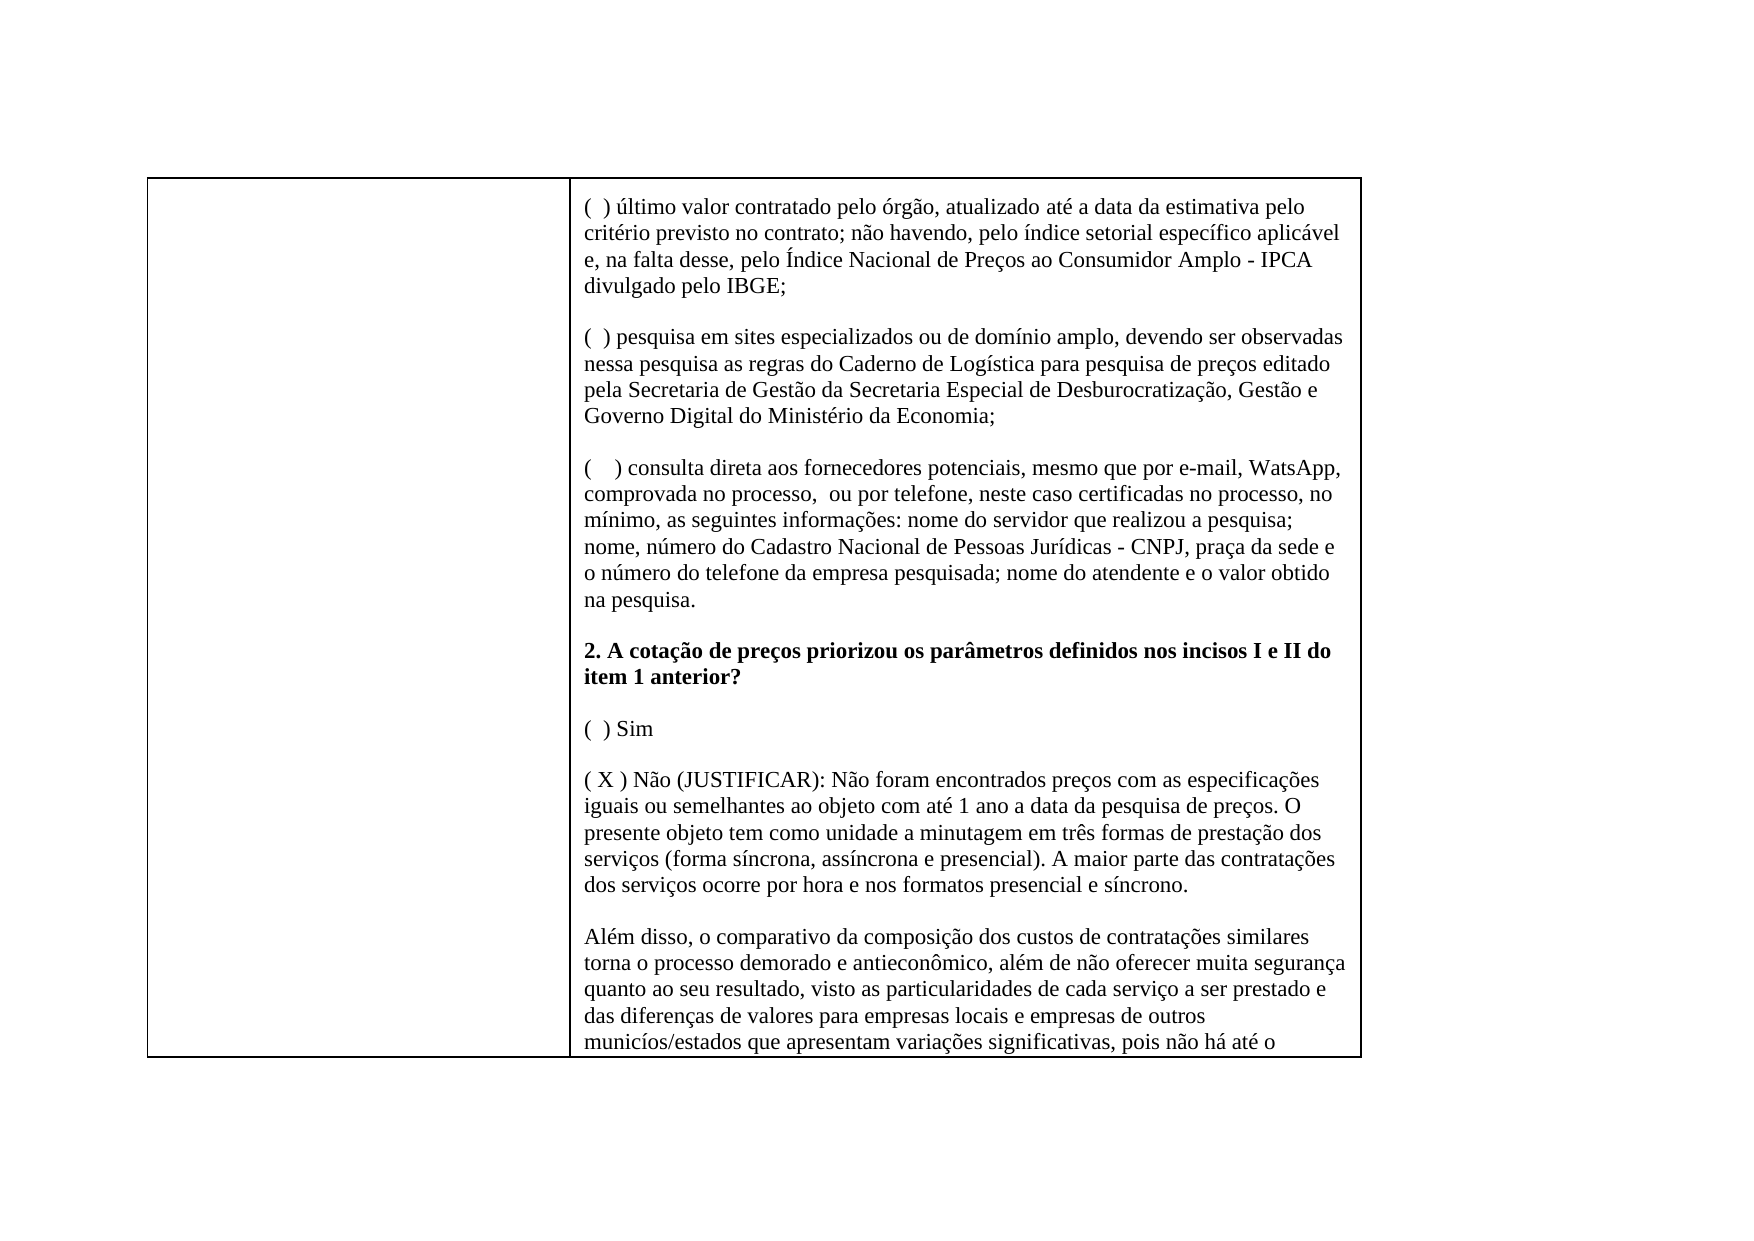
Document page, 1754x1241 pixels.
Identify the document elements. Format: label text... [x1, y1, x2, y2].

table_cell ( ) último valor contratado pelo órgão, atualizado até a data da estimativa pelo critério previsto no contrato; não havendo, pelo índice setorial específico aplicável e, na falta desse, pelo Índice Nacional de Preços ao Consumidor Amplo - IPCA divulgado pelo IBGE; ( ) pesquisa em sites especializados ou de domínio amplo, devendo ser observadas nessa pesquisa as regras do Caderno de Logística para pesquisa de preços editado pela Secretaria de Gestão da Secretaria Especial de Desburocratização, Gestão e Governo Digital do Ministério da Economia; ( ) consulta direta aos fornecedores potenciais, mesmo que por e-mail, WatsApp, comprovada no processo, ou por telefone, neste caso certificadas no processo, no mínimo, as seguintes informações: nome do servidor que realizou a pesquisa; nome, número do Cadastro Nacional de Pessoas Jurídicas - CNPJ, praça da sede e o número do telefone da empresa pesquisada; nome do atendente e o valor obtido na pesquisa. 2. A cotação de preços priorizou os parâmetros definidos nos incisos I e II do item 1 anterior? ( ) Sim ( X ) Não (JUSTIFICAR): Não foram encontrados preços com as especificações iguais ou semelhantes ao objeto com até 1 ano a data da pesquisa de preços. O presente objeto tem como unidade a minutagem em três formas de prestação dos serviços (forma síncrona, assíncrona e presencial). A maior parte das contratações dos serviços ocorre por hora e nos formatos presencial e síncrono. Além disso, o comparativo da composição dos custos de contratações similares torna o processo demorado e antieconômico, além de não oferecer muita segurança quanto ao seu resultado, visto as particularidades de cada serviço a ser prestado e das diferenças de valores para empresas locais e empresas de outros municíos/estados que apresentam variações significativas, pois não há até o [571, 179, 1360, 1056]
table_cell [148, 179, 569, 1056]
